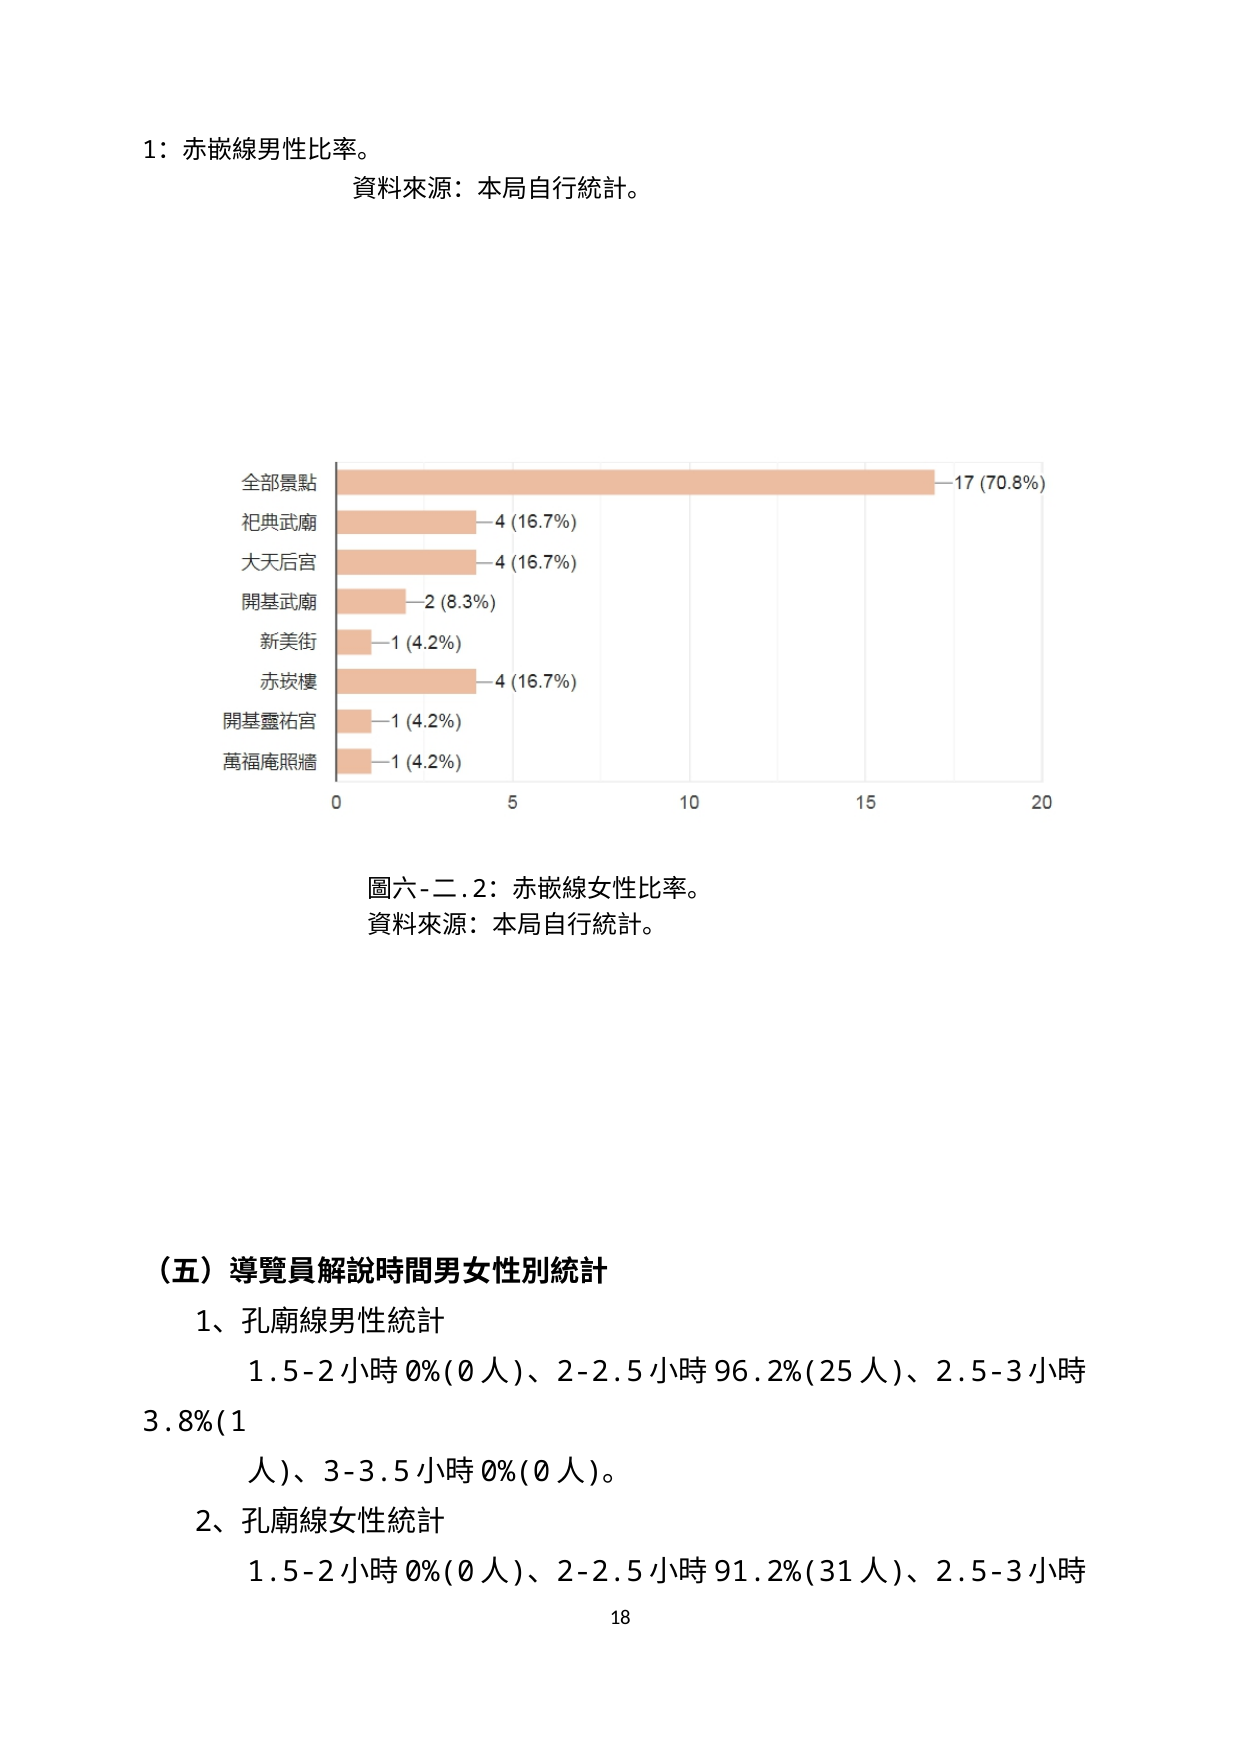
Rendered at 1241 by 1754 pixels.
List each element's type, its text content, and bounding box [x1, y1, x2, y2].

text 1、孔廟線男性統計 [142, 1291, 1098, 1341]
text 圖六-二.2：赤嵌線女性比率。 [142, 868, 1098, 905]
text 1.5-2小時0%(0人)、2-2.5小時91.2%(31人)、2.5-3小時 [142, 1541, 1098, 1591]
text 資料來源：本局自行統計。 [142, 905, 1098, 941]
text 資料來源：本局自行統計。 [142, 168, 1098, 204]
text （五）導覽員解說時間男女性別統計 [142, 1241, 1098, 1291]
picture [204, 440, 1075, 835]
text 人)、3-3.5小時0%(0人)。 [142, 1441, 1098, 1491]
text 1.5-2小時0%(0人)、2-2.5小時96.2%(25人)、2.5-3小時3.8%(1 [142, 1341, 1098, 1441]
text 圖六-二.1：赤嵌線男性比率。 [142, 118, 1098, 168]
text 2、孔廟線女性統計 [142, 1491, 1098, 1541]
